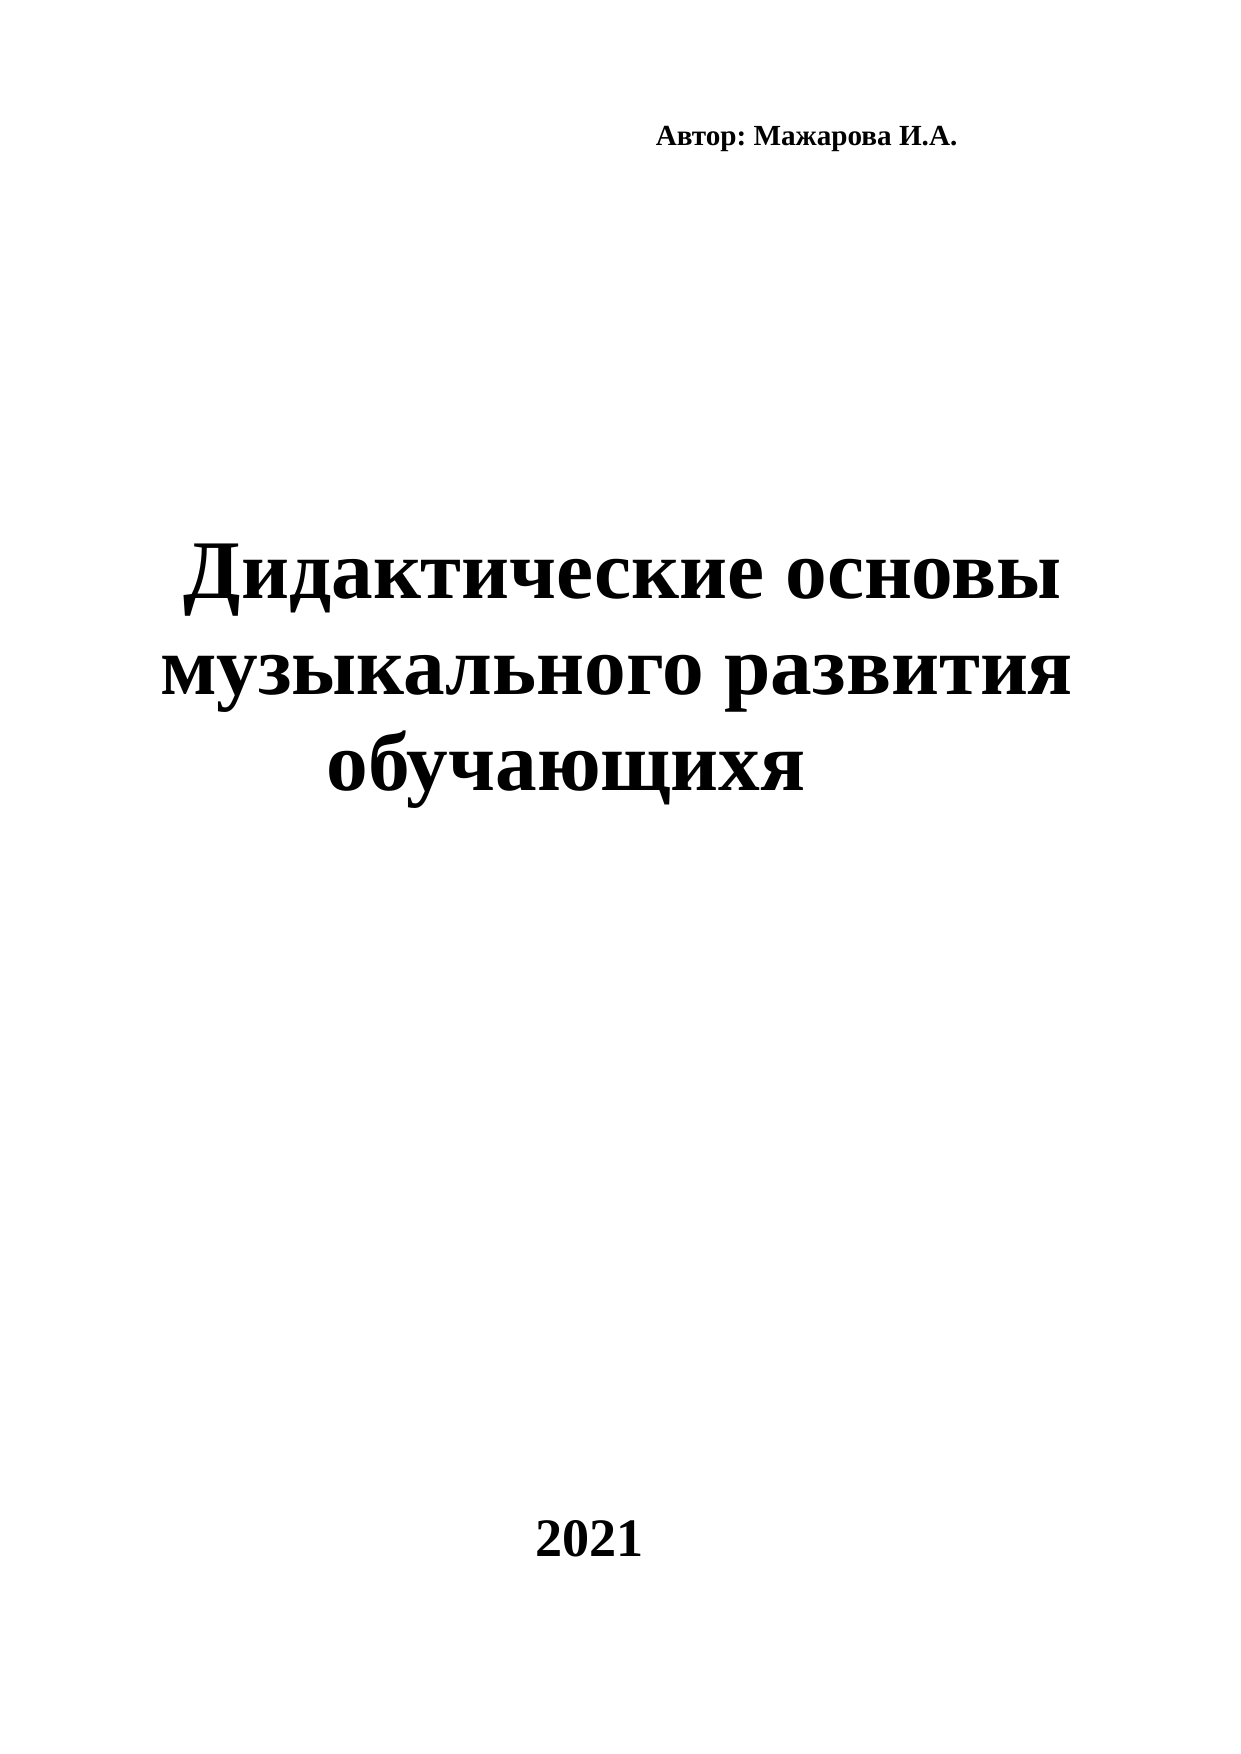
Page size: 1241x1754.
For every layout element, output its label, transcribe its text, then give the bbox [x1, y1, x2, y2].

text Автор: Мажарова И.А. [118, 118, 1122, 152]
text 2021 [118, 1479, 1122, 1575]
text Дидактические основы [118, 521, 1122, 616]
text музыкального развития [118, 616, 1122, 712]
text обучающихя [118, 712, 1122, 808]
